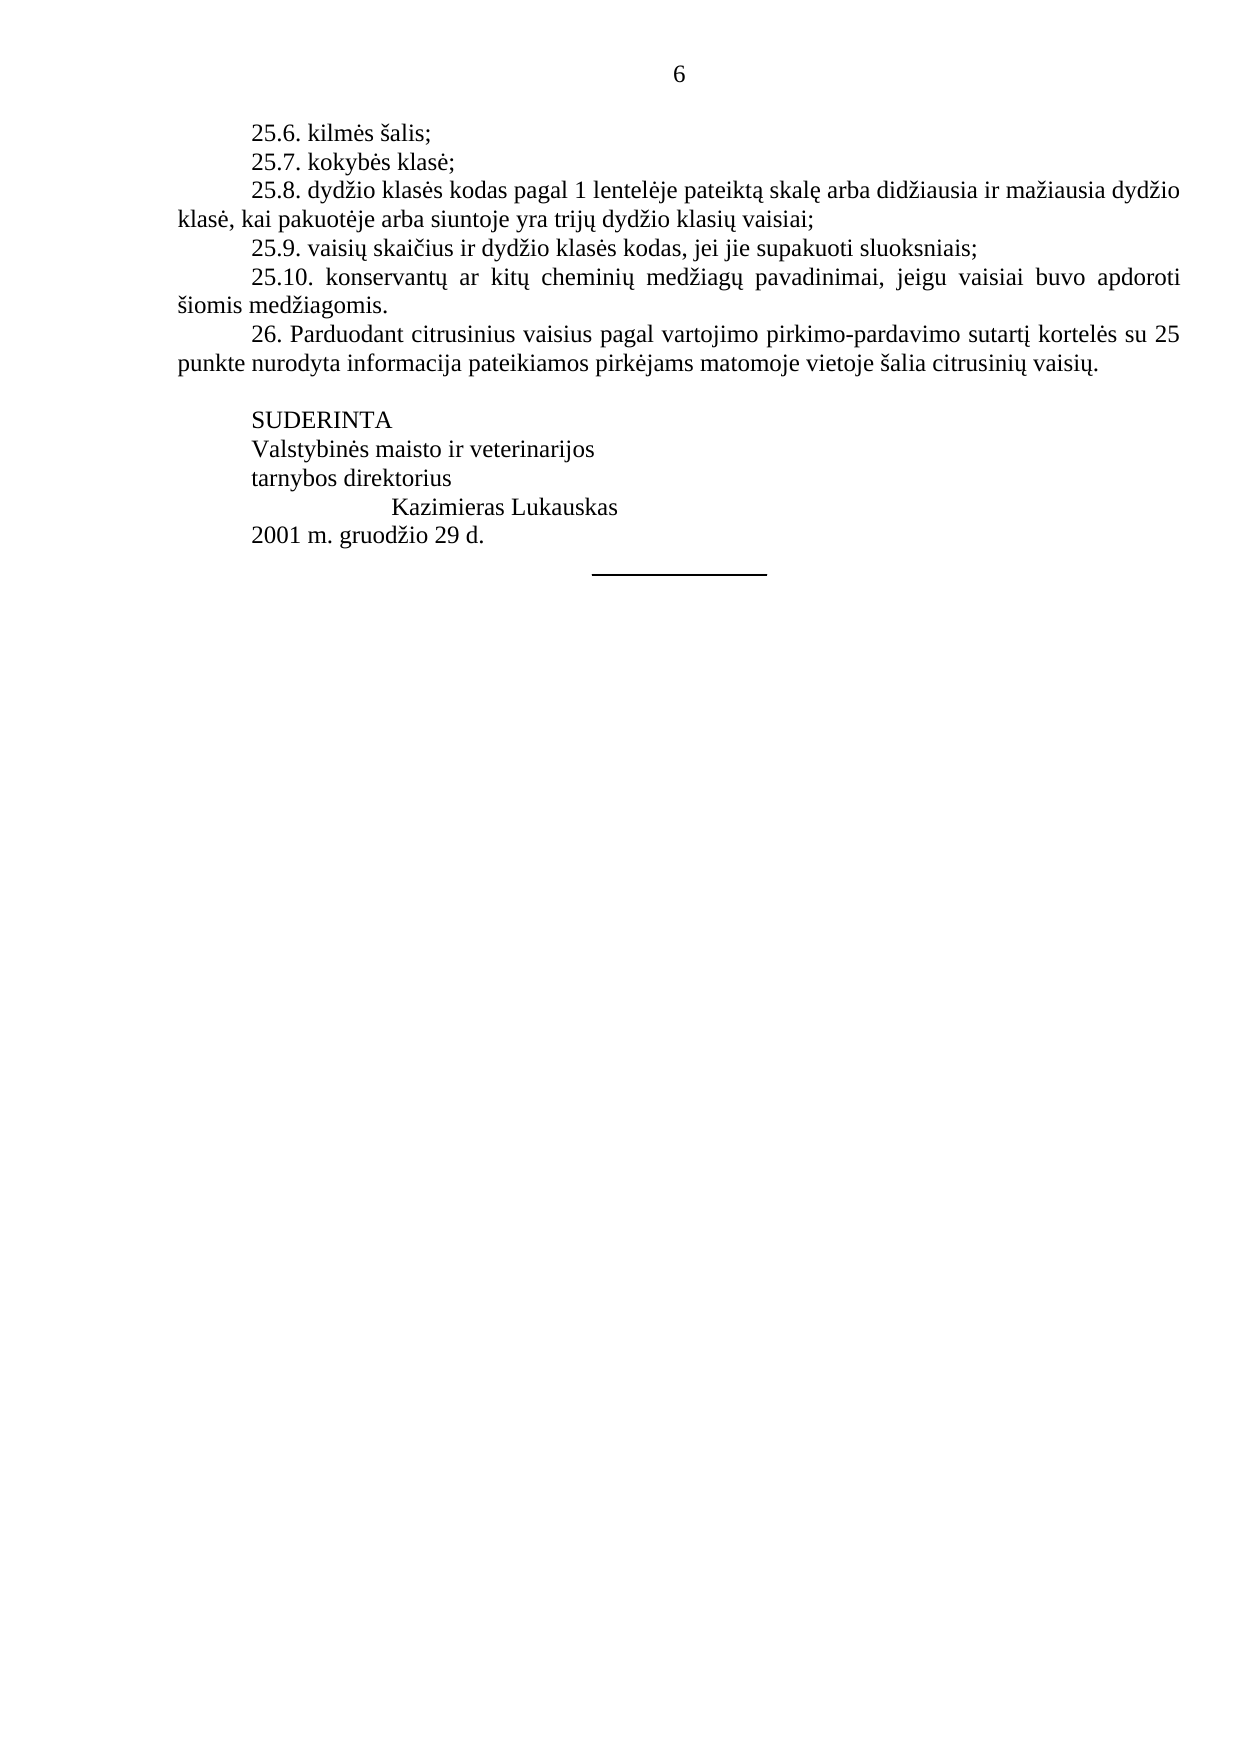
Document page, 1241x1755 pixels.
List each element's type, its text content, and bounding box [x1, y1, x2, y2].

text 2001 m. gruodžio 29 d. [177, 521, 1181, 549]
text ______________ [177, 549, 1181, 578]
text 26. Parduodant citrusinius vaisius pagal vartojimo pirkimo-pardavimo sutartį kortelės su 25 punkte nurodyta informacija pateikiamos pirkėjams matomoje vietoje šalia citrusinių vaisių. [177, 319, 1181, 377]
text SUDERINTA [177, 406, 1181, 434]
text Kazimieras Lukauskas [177, 492, 1181, 521]
text 25.6. kilmės šalis; [177, 118, 1181, 147]
text 25.9. vaisių skaičius ir dydžio klasės kodas, jei jie supakuoti sluoksniais; [177, 233, 1181, 262]
text 25.8. dydžio klasės kodas pagal 1 lentelėje pateiktą skalę arba didžiausia ir mažiausia dydžio klasė, kai pakuotėje arba siuntoje yra trijų dydžio klasių vaisiai; [177, 176, 1181, 233]
text 25.10. konservantų ar kitų cheminių medžiagų pavadinimai, jeigu vaisiai buvo apdoroti šiomis medžiagomis. [177, 262, 1181, 319]
text Valstybinės maisto ir veterinarijos [177, 434, 1181, 463]
text 25.7. kokybės klasė; [177, 147, 1181, 176]
text tarnybos direktorius [177, 463, 1181, 492]
